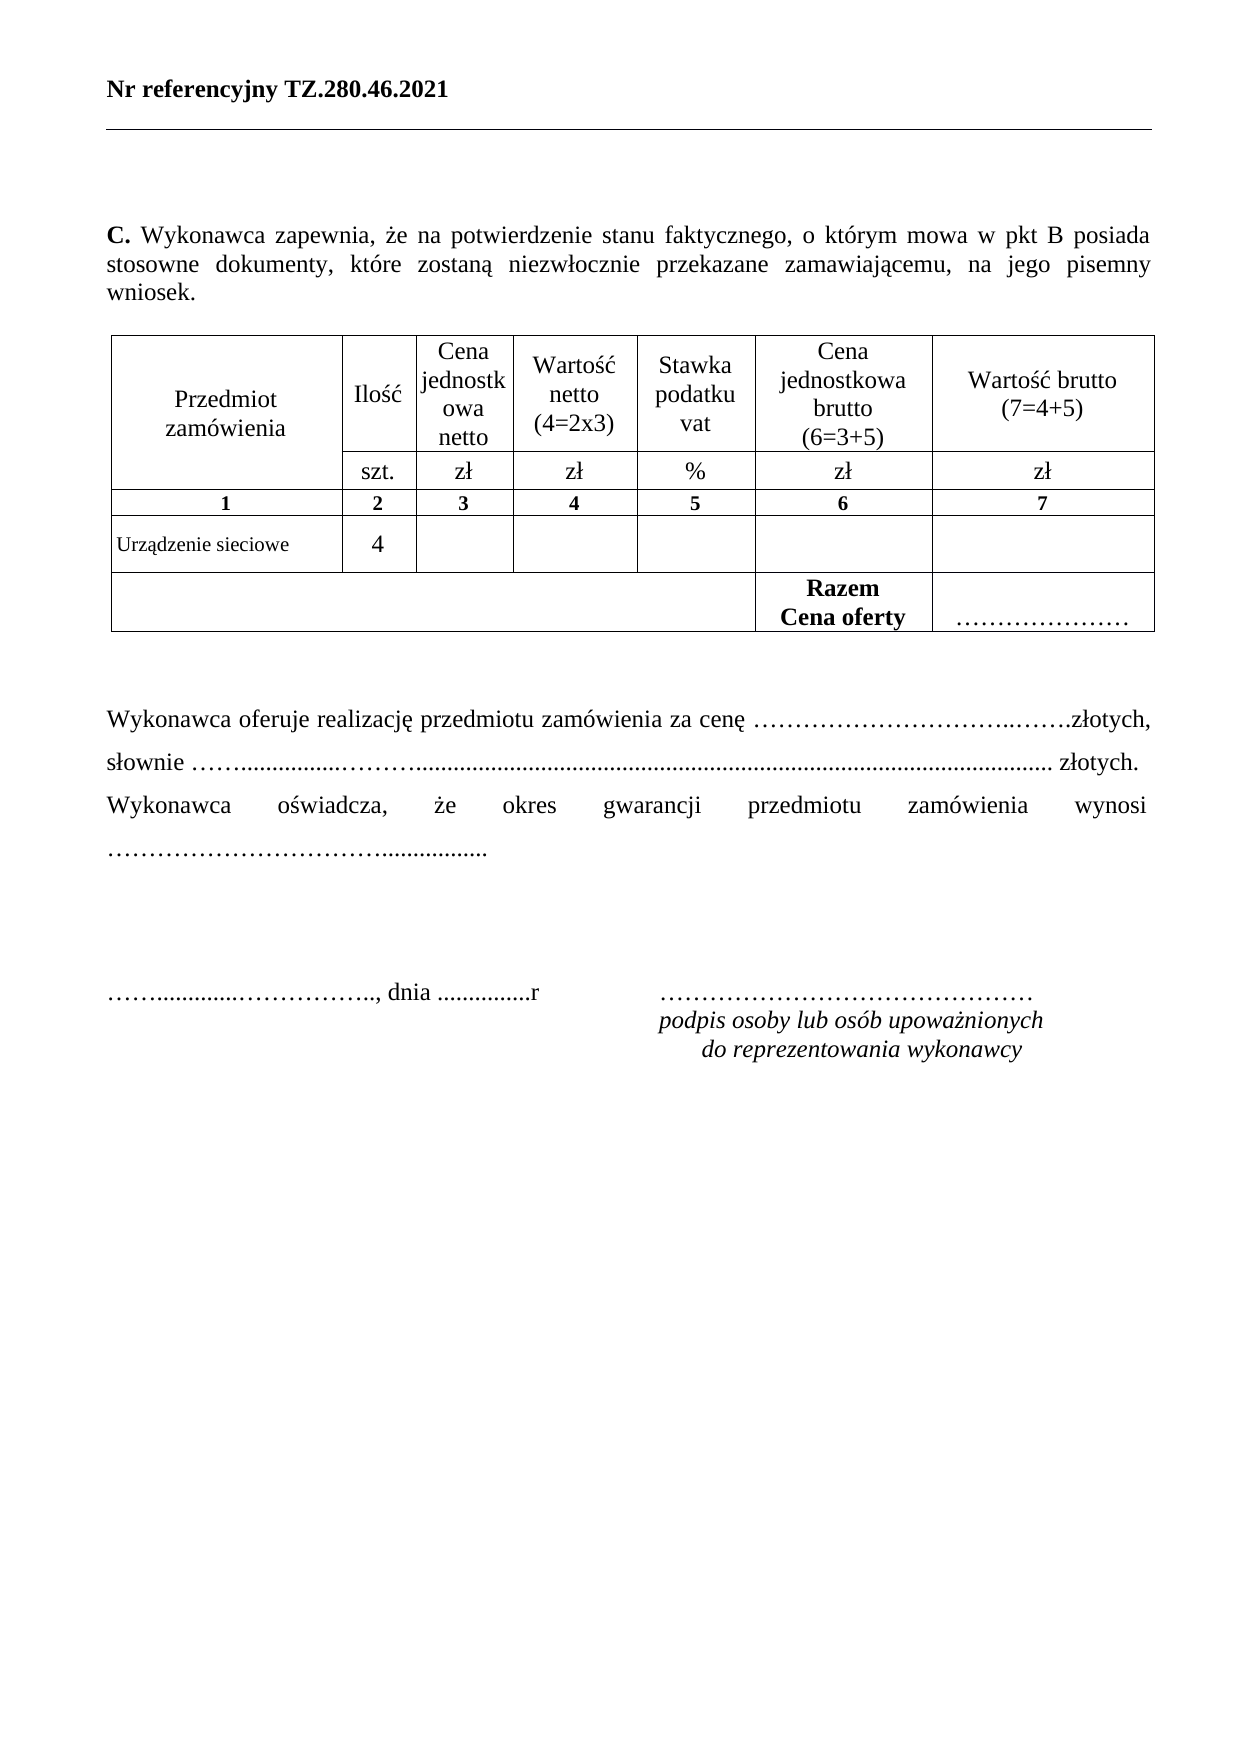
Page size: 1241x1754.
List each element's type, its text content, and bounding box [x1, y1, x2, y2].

table_cell [933, 516, 1154, 572]
table_cell 5 [638, 490, 755, 514]
table_cell 4 [343, 516, 416, 572]
table_cell 6 [756, 490, 932, 514]
table_cell zł [514, 452, 637, 489]
table_cell 4 [514, 490, 637, 514]
table_header Wartość brutto (7=4+5) [933, 336, 1154, 451]
table_cell 1 [112, 490, 342, 514]
table_cell 7 [933, 490, 1154, 514]
table_cell 3 [417, 490, 513, 514]
text C. Wykonawca zapewnia, że na potwierdzenie stanu faktycznego, o którym mowa w pkt B posiada stosowne dokumenty, które zostaną niezwłocznie przekazane zamawiającemu, na jego pisemny wniosek. [106, 220, 1152, 306]
table_cell Razem Cena oferty [756, 573, 932, 631]
text Wykonawca oświadcza, że okres gwarancji przedmiotu zamówienia wynosi ……………………………................. [106, 790, 1147, 862]
table_cell [514, 516, 637, 572]
table_cell szt. [343, 452, 416, 489]
table_cell [417, 516, 513, 572]
table_cell % [638, 452, 755, 489]
table_cell zł [417, 452, 513, 489]
table_cell zł [756, 452, 932, 489]
table_header Przedmiot zamówienia [112, 336, 342, 489]
table_cell 2 [343, 490, 416, 514]
text Wykonawca oferuje realizację przedmiotu zamówienia za cenę …………………………..…….złotych, słownie ……................………...................................................................................................... złotych. [106, 704, 1152, 776]
text …….............…………….., dnia ...............r ……………………………………… podpis osoby lub osób upoważnionych do reprezentowania wykonawcy [106, 977, 1152, 1063]
table_header Stawka podatku vat [638, 336, 755, 451]
table_header Cena jednostkowa netto [417, 336, 513, 451]
table_cell zł [933, 452, 1154, 489]
table_cell [756, 516, 932, 572]
table_cell Urządzenie sieciowe [112, 516, 342, 572]
table_cell [638, 516, 755, 572]
table_cell [112, 573, 755, 631]
table_header Wartość netto (4=2x3) [514, 336, 637, 451]
table_header Cena jednostkowa brutto (6=3+5) [756, 336, 932, 451]
table_header Ilość [343, 336, 416, 451]
table_cell ………………… [933, 573, 1154, 631]
